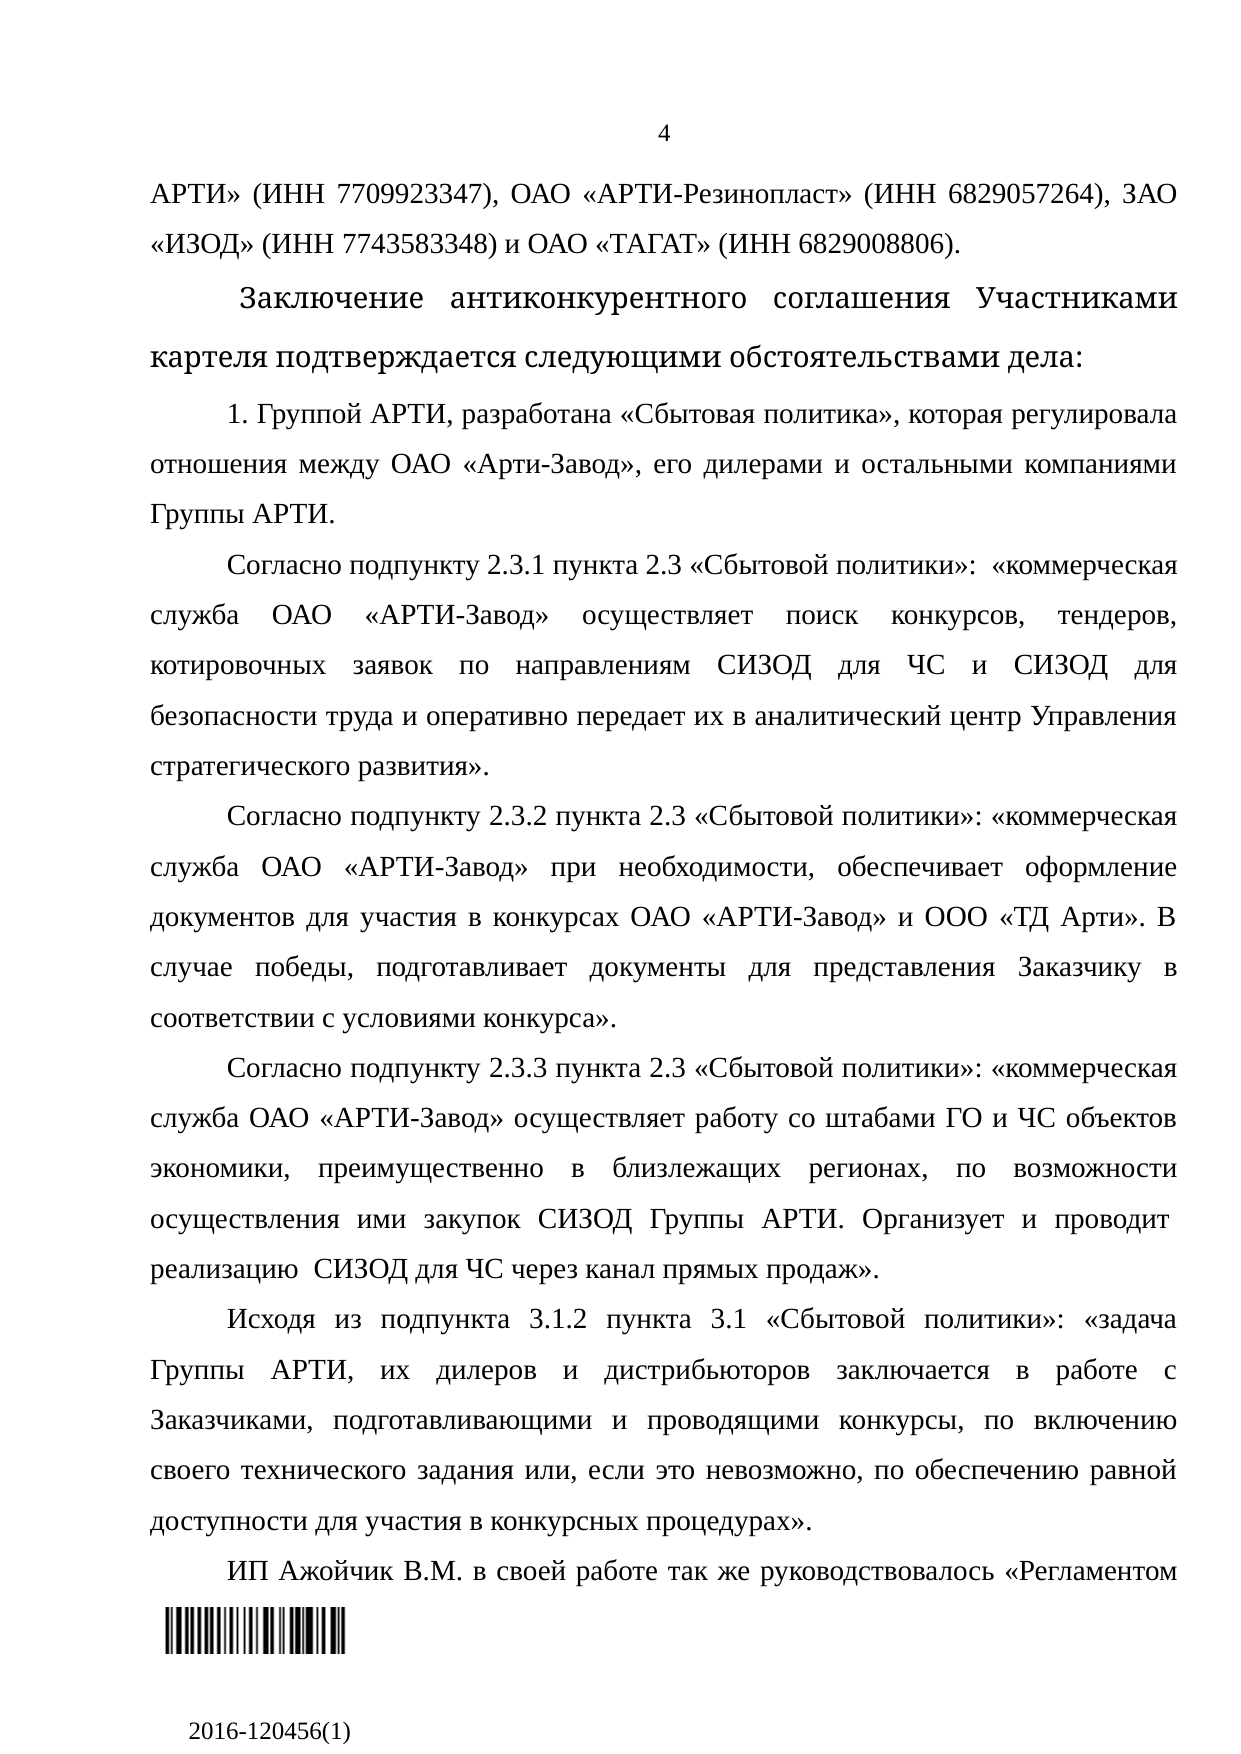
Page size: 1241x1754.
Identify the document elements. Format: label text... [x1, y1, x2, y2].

text АРТИ» (ИНН 7709923347), ОАО «АРТИ-Резинопласт» (ИНН 6829057264), ЗАО «ИЗОД» (ИНН 7743583348) и ОАО «ТАГАТ» (ИНН 6829008806). [150, 176, 1178, 260]
picture [150, 1607, 363, 1654]
text ИП Ажойчик В.М. в своей работе так же руководствовалось «Регламентом [150, 1553, 1178, 1587]
text Исходя из подпункта 3.1.2 пункта 3.1 «Сбытовой политики»: «задача Группы АРТИ, их дилеров и дистрибьюторов заключается в работе с Заказчиками, подготавливающими и проводящими конкурсы, по включению своего технического задания или, если это невозможно, по обеспечению равной доступности для участия в конкурсных процедурах». [150, 1302, 1178, 1536]
text 1. Группой АРТИ, разработана «Сбытовая политика», которая регулировала отношения между ОАО «Арти-Завод», его дилерами и остальными компаниями Группы АРТИ. [150, 396, 1178, 530]
text Согласно подпункту 2.3.3 пункта 2.3 «Сбытовой политики»: «коммерческая служба ОАО «АРТИ-Завод» осуществляет работу со штабами ГО и ЧС объектов экономики, преимущественно в близлежащих регионах, по возможности осуществления ими закупок СИЗОД Группы АРТИ. Организует и проводит реализацию СИЗОД для ЧС через канал прямых продаж». [150, 1050, 1178, 1285]
text Согласно подпункту 2.3.2 пункта 2.3 «Сбытовой политики»: «коммерческая служба ОАО «АРТИ-Завод» при необходимости, обеспечивает оформление документов для участия в конкурсах ОАО «АРТИ-Завод» и ООО «ТД Арти». В случае победы, подготавливает документы для представления Заказчику в соответствии с условиями конкурса». [150, 798, 1178, 1033]
text Заключение антиконкурентного соглашения Участниками картеля подтверждается следующими обстоятельствами дела: [150, 277, 1178, 376]
text Согласно подпункту 2.3.1 пункта 2.3 «Сбытовой политики»: «коммерческая служба ОАО «АРТИ-Завод» осуществляет поиск конкурсов, тендеров, котировочных заявок по направлениям СИЗОД для ЧС и СИЗОД для безопасности труда и оперативно передает их в аналитический центр Управления стратегического развития». [150, 547, 1178, 782]
